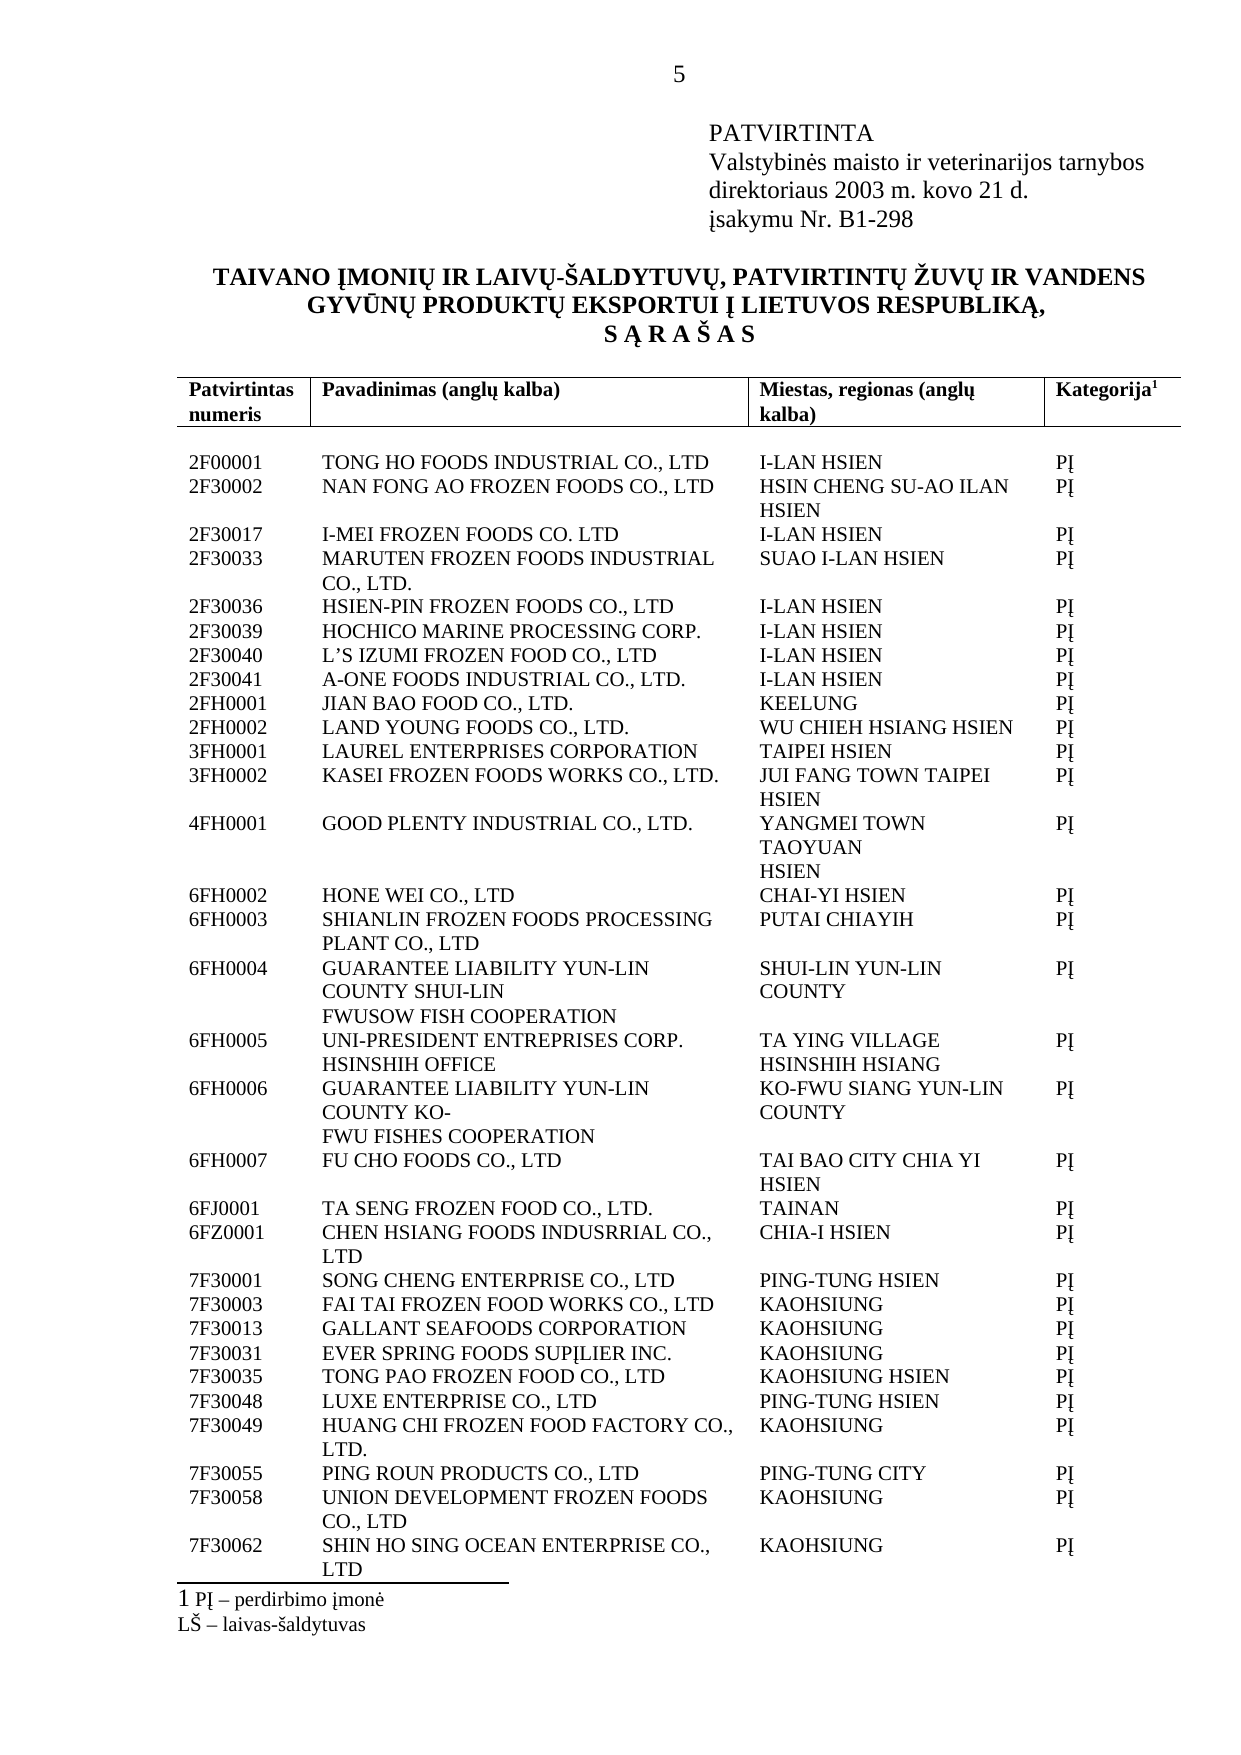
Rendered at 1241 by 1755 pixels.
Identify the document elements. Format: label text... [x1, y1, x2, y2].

table_cell Maruten Frozen Foods Industrial Co., Ltd. [311, 546, 748, 594]
table_cell 2F30002 [177, 474, 311, 522]
table_cell HSIN CHENG SU-AO ILAN HSIEN [748, 474, 1044, 522]
table_cell Luxe Enterprise Co., Ltd [311, 1389, 748, 1413]
table_cell PĮ [1044, 1268, 1181, 1292]
table_cell [748, 427, 1044, 450]
table_cell PUTAI CHIAYIH [748, 907, 1044, 955]
table_cell PĮ [1044, 763, 1181, 811]
table_cell 2F00001 [177, 450, 311, 474]
table_cell [177, 1004, 311, 1028]
table_cell 2FH0001 [177, 691, 311, 715]
table_cell KAOHSIUNG [748, 1485, 1044, 1533]
table_cell PĮ [1044, 1196, 1181, 1220]
table_cell I-LAN HSIEN [748, 522, 1044, 546]
table_cell PĮ [1044, 1148, 1181, 1196]
table_cell 6FZ0001 [177, 1220, 311, 1268]
table_cell [311, 859, 748, 883]
table_cell I-LAN HSIEN [748, 667, 1044, 691]
table_cell 6FH0002 [177, 883, 311, 907]
table_cell [177, 427, 311, 450]
table_cell 7F30013 [177, 1316, 311, 1340]
table_cell PĮ [1044, 1365, 1181, 1388]
table_cell SUAO I-LAN HSIEN [748, 546, 1044, 594]
table_cell WU CHIEH HSIANG HSIEN [748, 715, 1044, 739]
table_cell I-LAN HSIEN [748, 643, 1044, 667]
table_cell PĮ [1044, 907, 1181, 955]
table_header Miestas, regionas (anglų kalba) [749, 378, 1044, 426]
table_cell Kasei Frozen Foods Works Co., Ltd. [311, 763, 748, 811]
table_cell PĮ [1044, 643, 1181, 667]
table_cell PING-TUNG CITY [748, 1461, 1044, 1485]
table_cell Fwu Fishes Cooperation [311, 1124, 748, 1148]
table_cell PĮ [1044, 1028, 1181, 1076]
table_cell PĮ [1044, 1461, 1181, 1485]
table_cell PĮ [1044, 715, 1181, 739]
table_cell [1044, 1124, 1181, 1148]
table_cell A-One Foods Industrial Co., Ltd. [311, 667, 748, 691]
table_cell PĮ [1044, 1292, 1181, 1316]
table_cell PĮ [1044, 546, 1181, 594]
table_cell 2F30036 [177, 595, 311, 618]
table_cell PĮ [1044, 811, 1181, 859]
table_cell [177, 859, 311, 883]
table_cell 7F30055 [177, 1461, 311, 1485]
text įsakymu Nr. B1-298 [177, 204, 1181, 233]
table_cell [748, 1124, 1044, 1148]
table_cell PĮ [1044, 619, 1181, 643]
table_cell PĮ [1044, 1076, 1181, 1124]
table_cell Hone Wei Co., Ltd [311, 883, 748, 907]
table_cell Hsien-Pin Frozen Foods Co., Ltd [311, 595, 748, 618]
table_cell 3FH0002 [177, 763, 311, 811]
table_header Kategorija [1045, 378, 1181, 426]
table_cell KAOHSIUNG [748, 1340, 1044, 1364]
table_cell Ta Seng Frozen Food Co., Ltd. [311, 1196, 748, 1220]
table_cell TAI BAO CITY CHIA YI HSIEN [748, 1148, 1044, 1196]
table_cell [748, 1004, 1044, 1028]
table_cell 7F30049 [177, 1413, 311, 1461]
table_cell KEELUNG [748, 691, 1044, 715]
table_cell PĮ [1044, 955, 1181, 1003]
table_cell KAOHSIUNG [748, 1413, 1044, 1461]
table_cell CHAI-YI HSIEN [748, 883, 1044, 907]
table_cell 6FH0007 [177, 1148, 311, 1196]
table_cell TA YING VILLAGE HSINSHIH HSIANG [748, 1028, 1044, 1076]
table_cell KAOHSIUNG [748, 1533, 1044, 1581]
table_cell PĮ [1044, 739, 1181, 763]
table_cell Ping Roun Products Co., Ltd [311, 1461, 748, 1485]
table_cell Shin Ho Sing Ocean Enterprise Co., Ltd [311, 1533, 748, 1581]
table_cell 7F30048 [177, 1389, 311, 1413]
table_cell PĮ [1044, 522, 1181, 546]
table_cell 6FH0005 [177, 1028, 311, 1076]
table_cell Fai Tai Frozen Food Works Co., Ltd [311, 1292, 748, 1316]
table_cell Fu Cho Foods Co., Ltd [311, 1148, 748, 1196]
table_cell JUI FANG TOWN TAIPEI HSIEN [748, 763, 1044, 811]
table_cell SHUI-LIN YUN-LIN COUNTY [748, 955, 1044, 1003]
text Valstybinės maisto ir veterinarijos tarnybos [177, 147, 1181, 176]
table_cell TAIPEI HSIEN [748, 739, 1044, 763]
table_cell YANGMEI TOWN TAOYUAN [748, 811, 1044, 859]
table_cell 6FH0006 [177, 1076, 311, 1124]
table_cell Gallant Seafoods Corporation [311, 1316, 748, 1340]
text direktoriaus 2003 m. kovo 21 d. [177, 176, 1181, 204]
table_cell PING-TUNG HSIEN [748, 1268, 1044, 1292]
table_cell Guarantee Liability Yun-Lin County Shui-Lin [311, 955, 748, 1003]
table_cell 7F30001 [177, 1268, 311, 1292]
table_header Patvirtintas numeris [177, 378, 310, 426]
table_cell Fwusow Fish Cooperation [311, 1004, 748, 1028]
table_cell 6FH0004 [177, 955, 311, 1003]
table_cell PĮ [1044, 1413, 1181, 1461]
table_cell Tong Pao Frozen Food Co., Ltd [311, 1365, 748, 1388]
table_cell [1044, 859, 1181, 883]
table_cell PĮ [1044, 883, 1181, 907]
table_cell PĮ [1044, 1220, 1181, 1268]
table_cell Song Cheng Enterprise Co., Ltd [311, 1268, 748, 1292]
table_cell CHIA-I HSIEN [748, 1220, 1044, 1268]
table_cell KAOHSIUNG [748, 1292, 1044, 1316]
table_cell L’s Izumi Frozen Food Co., Ltd [311, 643, 748, 667]
table_cell KAOHSIUNG HSIEN [748, 1365, 1044, 1388]
table_cell Chen Hsiang Foods Indusrrial Co., Ltd [311, 1220, 748, 1268]
table_cell 7F30058 [177, 1485, 311, 1533]
table_cell PĮ [1044, 1316, 1181, 1340]
table_cell 2F30033 [177, 546, 311, 594]
table_cell I-LAN HSIEN [748, 595, 1044, 618]
table_cell 7F30035 [177, 1365, 311, 1388]
table_cell KO-FWU SIANG YUN-LIN COUNTY [748, 1076, 1044, 1124]
table_cell [1044, 427, 1181, 450]
table_cell 4FH0001 [177, 811, 311, 859]
table_cell TAINAN [748, 1196, 1044, 1220]
table_cell Good Plenty Industrial Co., Ltd. [311, 811, 748, 859]
table_cell I-Mei Frozen Foods Co. Ltd [311, 522, 748, 546]
table_cell Laurel Enterprises Corporation [311, 739, 748, 763]
table_cell [1044, 1004, 1181, 1028]
table_cell PĮ [1044, 691, 1181, 715]
table_cell 3FH0001 [177, 739, 311, 763]
table_cell 2F30041 [177, 667, 311, 691]
table_cell Hochico Marine Processing Corp. [311, 619, 748, 643]
table_cell I-LAN HSIEN [748, 450, 1044, 474]
table_cell Guarantee Liability Yun-Lin County Ko- [311, 1076, 748, 1124]
table_cell [311, 427, 748, 450]
table_cell HSIEN [748, 859, 1044, 883]
table_cell 2F30039 [177, 619, 311, 643]
table_cell PĮ [1044, 474, 1181, 522]
table_header Pavadinimas (anglų kalba) [311, 378, 748, 426]
table_cell 2FH0002 [177, 715, 311, 739]
table_cell Tong Ho Foods Industrial Co., Ltd [311, 450, 748, 474]
table_cell 6FJ0001 [177, 1196, 311, 1220]
table_cell PĮ [1044, 595, 1181, 618]
table_cell Union Development Frozen Foods Co., Ltd [311, 1485, 748, 1533]
table_cell PING-TUNG HSIEN [748, 1389, 1044, 1413]
table_cell Nan Fong Ao Frozen Foods Co., Ltd [311, 474, 748, 522]
table_cell 7F30062 [177, 1533, 311, 1581]
table_cell 6FH0003 [177, 907, 311, 955]
table_cell [177, 1124, 311, 1148]
table_cell Uni-President Entreprises Corp. Hsinshih Office [311, 1028, 748, 1076]
table_cell PĮ [1044, 667, 1181, 691]
text PATVIRTINTA [177, 118, 1181, 147]
table_cell PĮ [1044, 1485, 1181, 1533]
table_cell 7F30003 [177, 1292, 311, 1316]
table_cell PĮ [1044, 1389, 1181, 1413]
table_cell 2F30017 [177, 522, 311, 546]
table_cell PĮ [1044, 1340, 1181, 1364]
table_cell Huang Chi Frozen Food Factory Co., Ltd. [311, 1413, 748, 1461]
table_cell Shianlin Frozen Foods Processing Plant Co., Ltd [311, 907, 748, 955]
table_cell 7F30031 [177, 1340, 311, 1364]
text TAIVANO įmonių IR LAIVŲ-ŠALDYTUVŲ, patvirtintų žuvų ir vandens gyvūnų produktų eksportui į LIETUVOS RESPUBLIKĄ, sąrašas [177, 262, 1181, 348]
table_cell PĮ [1044, 1533, 1181, 1581]
table_cell 2F30040 [177, 643, 311, 667]
table_cell Jian Bao Food Co., Ltd. [311, 691, 748, 715]
table_cell Land Young Foods Co., Ltd. [311, 715, 748, 739]
table_cell Ever Spring Foods SuPĮlier Inc. [311, 1340, 748, 1364]
table_cell PĮ [1044, 450, 1181, 474]
table_cell KAOHSIUNG [748, 1316, 1044, 1340]
table_cell I-LAN HSIEN [748, 619, 1044, 643]
